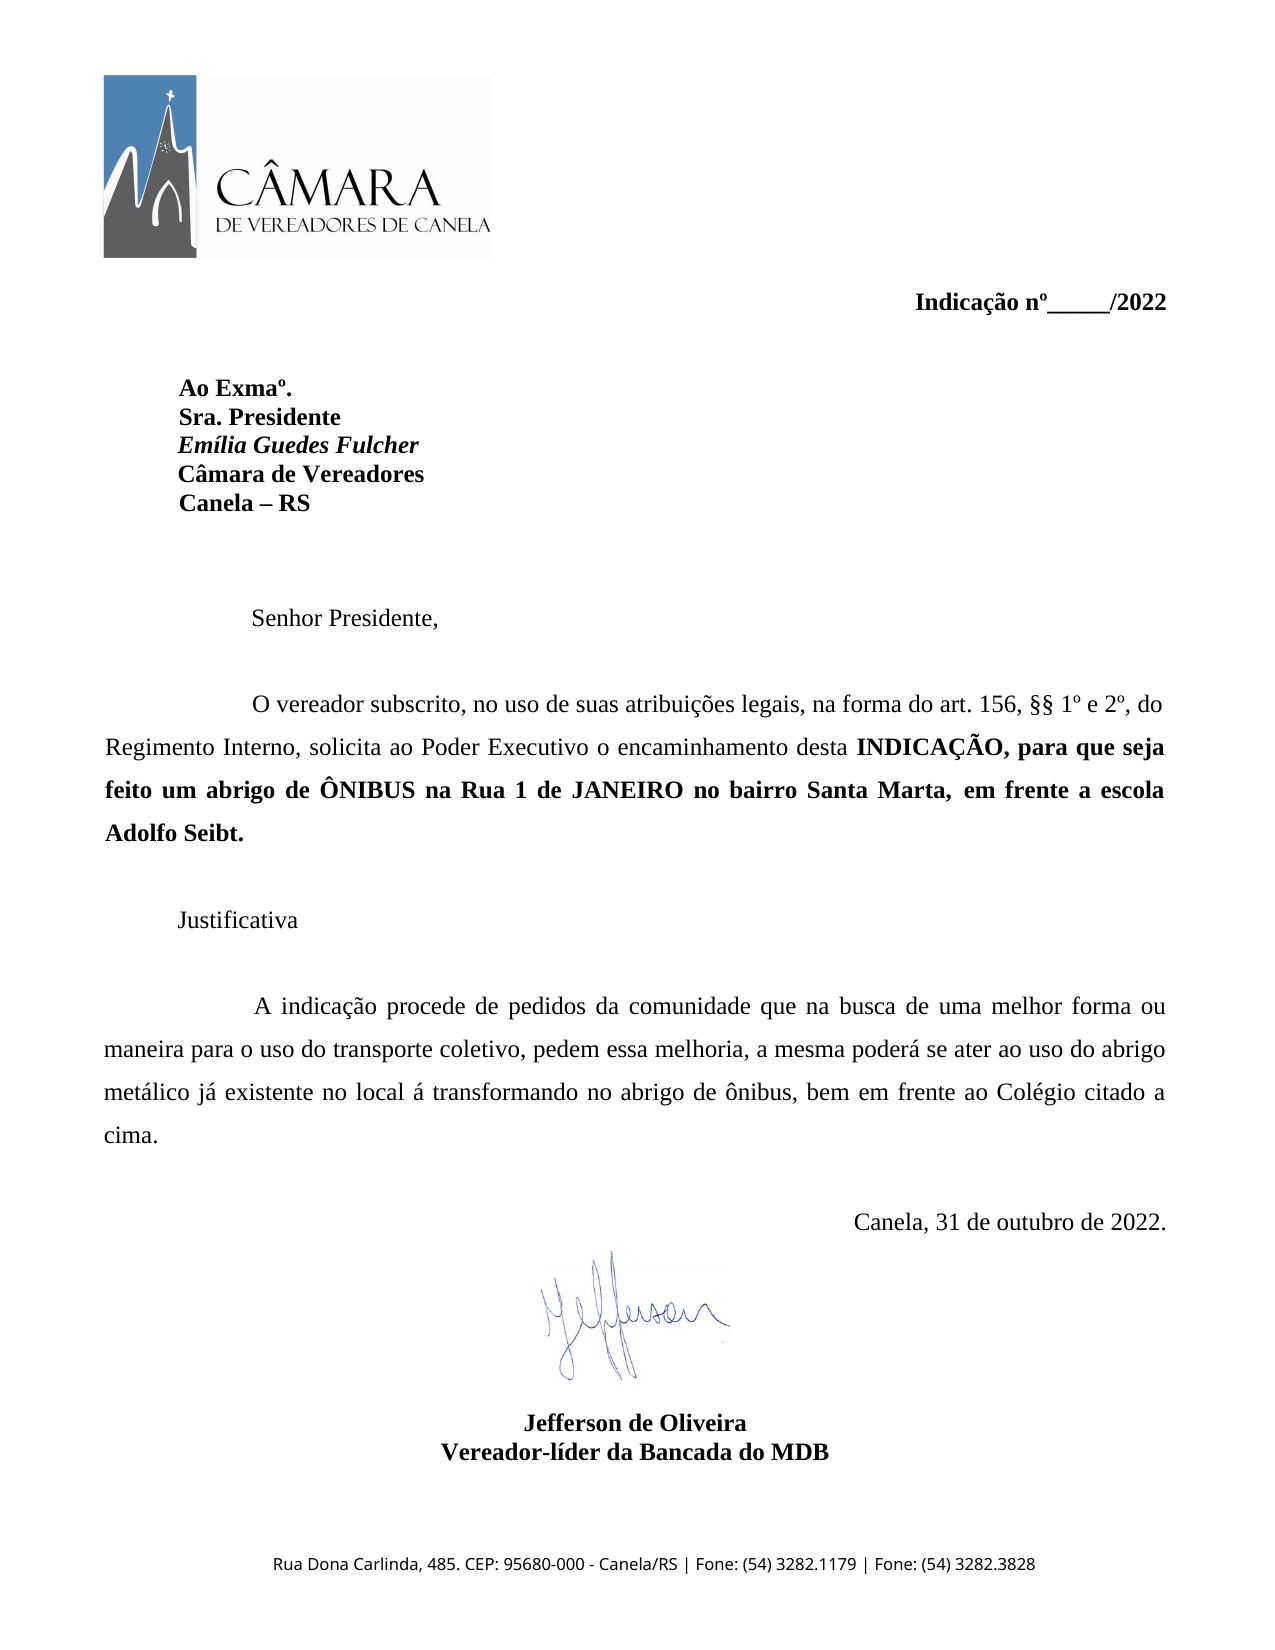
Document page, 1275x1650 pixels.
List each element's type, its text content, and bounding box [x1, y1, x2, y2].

text O vereador subscrito, no uso de suas atribuições legais, na forma do art. 156, §§ 1º e 2º, do Regimento Interno, solicita ao Poder Executivo o encaminhamento desta INDICAÇÃO, para que seja feito um abrigo de ÔNIBUS na Rua 1 de JANEIRO no bairro Santa Marta, em frente a escola Adolfo Seibt. [105, 689, 1165, 847]
text Ao Exmaº. [103, 373, 1167, 402]
text Vereador-líder da Bancada do MDB [103, 1437, 1167, 1465]
text Justificativa [103, 905, 1167, 933]
text Sra. Presidente [103, 402, 1167, 430]
text Canela – RS [103, 488, 1167, 517]
subtitle Indicação nº_____/2022 [148, 287, 1167, 315]
text Câmara de Vereadores [103, 459, 1167, 488]
picture [103, 75, 491, 258]
text Emília Guedes Fulcher [103, 430, 1167, 459]
text Canela, 31 de outubro de 2022. [103, 1207, 1167, 1235]
text Jefferson de Oliveira [103, 1408, 1167, 1437]
text Senhor Presidente, [103, 603, 1167, 632]
picture [536, 1249, 734, 1381]
text A indicação procede de pedidos da comunidade que na busca de uma melhor forma ou maneira para o uso do transporte coletivo, pedem essa melhoria, a mesma poderá se ater ao uso do abrigo metálico já existente no local á transformando no abrigo de ônibus, bem em frente ao Colégio citado a cima. [103, 991, 1167, 1149]
